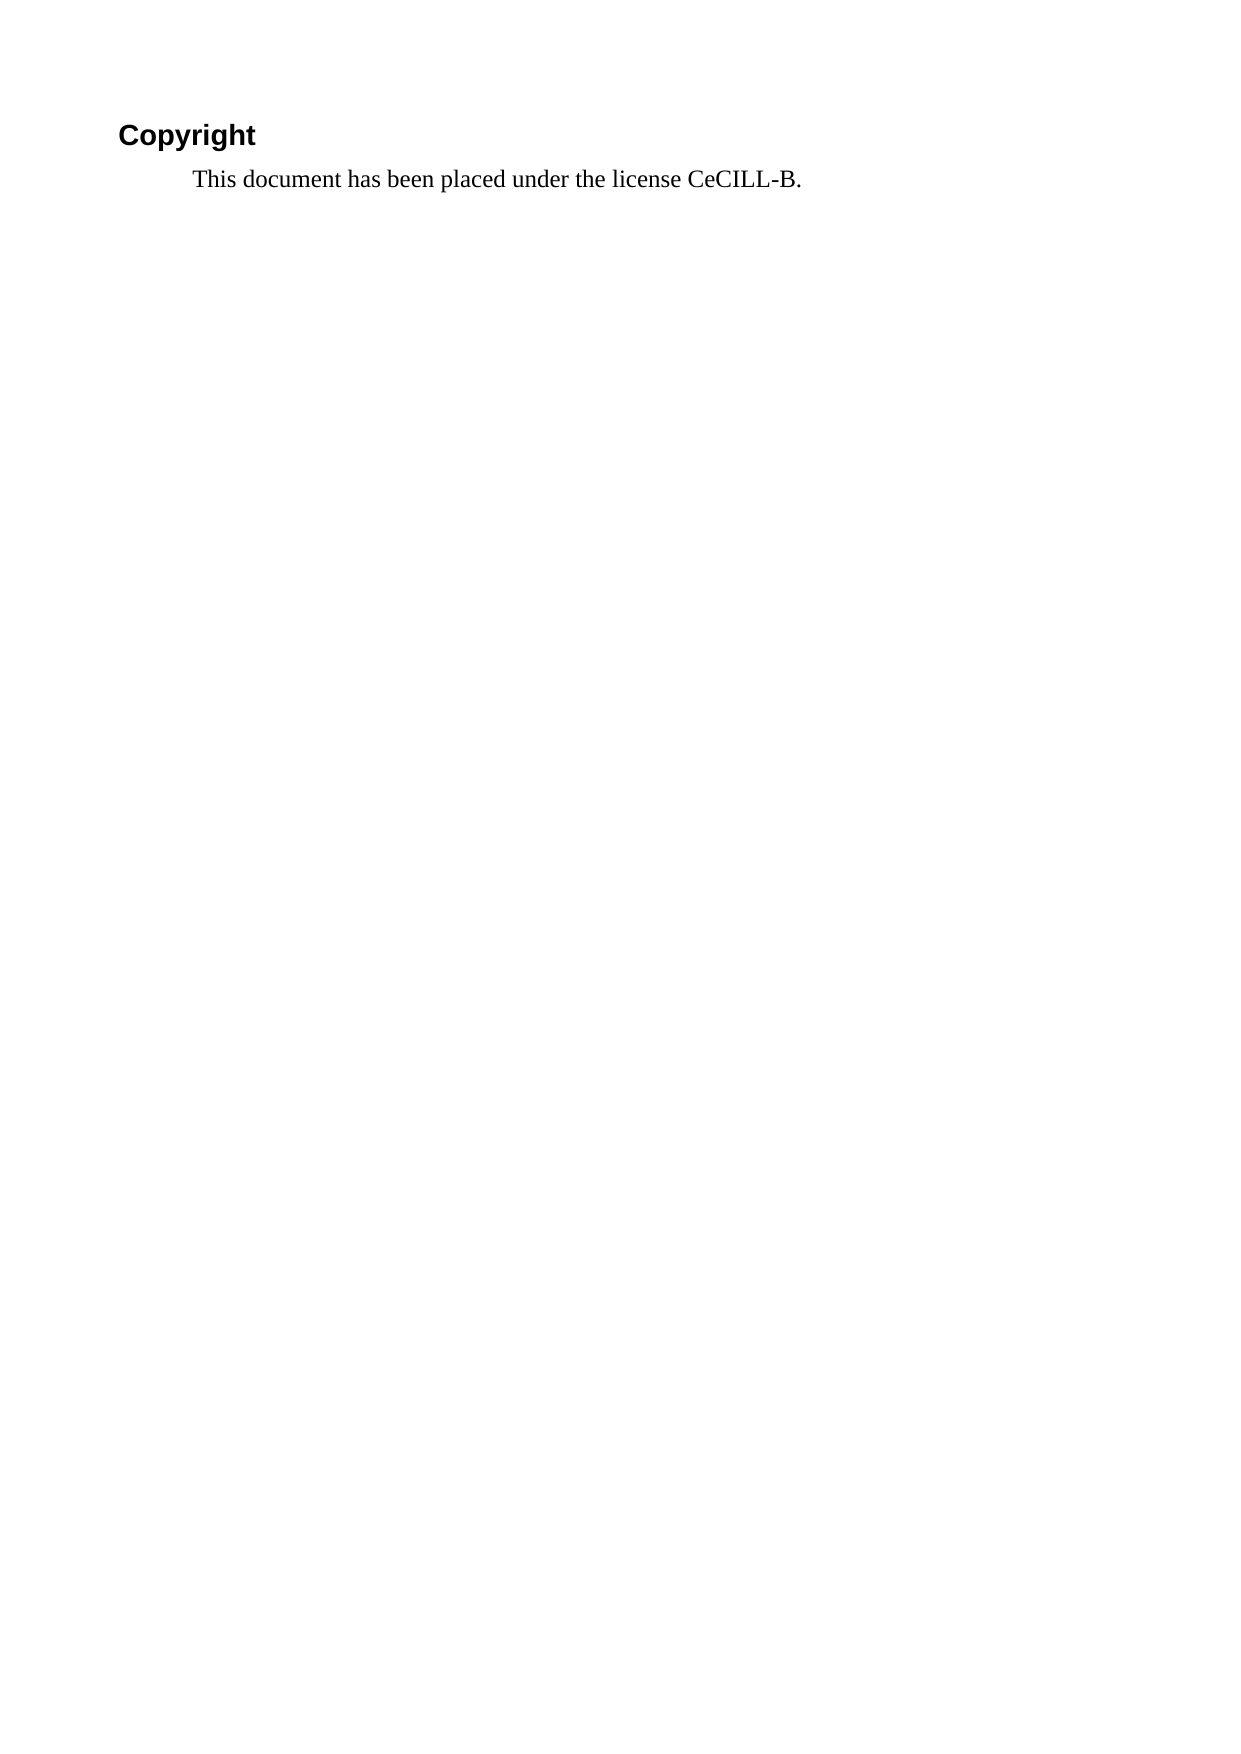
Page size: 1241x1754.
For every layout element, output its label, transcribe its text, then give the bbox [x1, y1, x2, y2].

text This document has been placed under the license CeCILL-B. [118, 164, 1122, 193]
subtitle Copyright [118, 118, 1122, 152]
